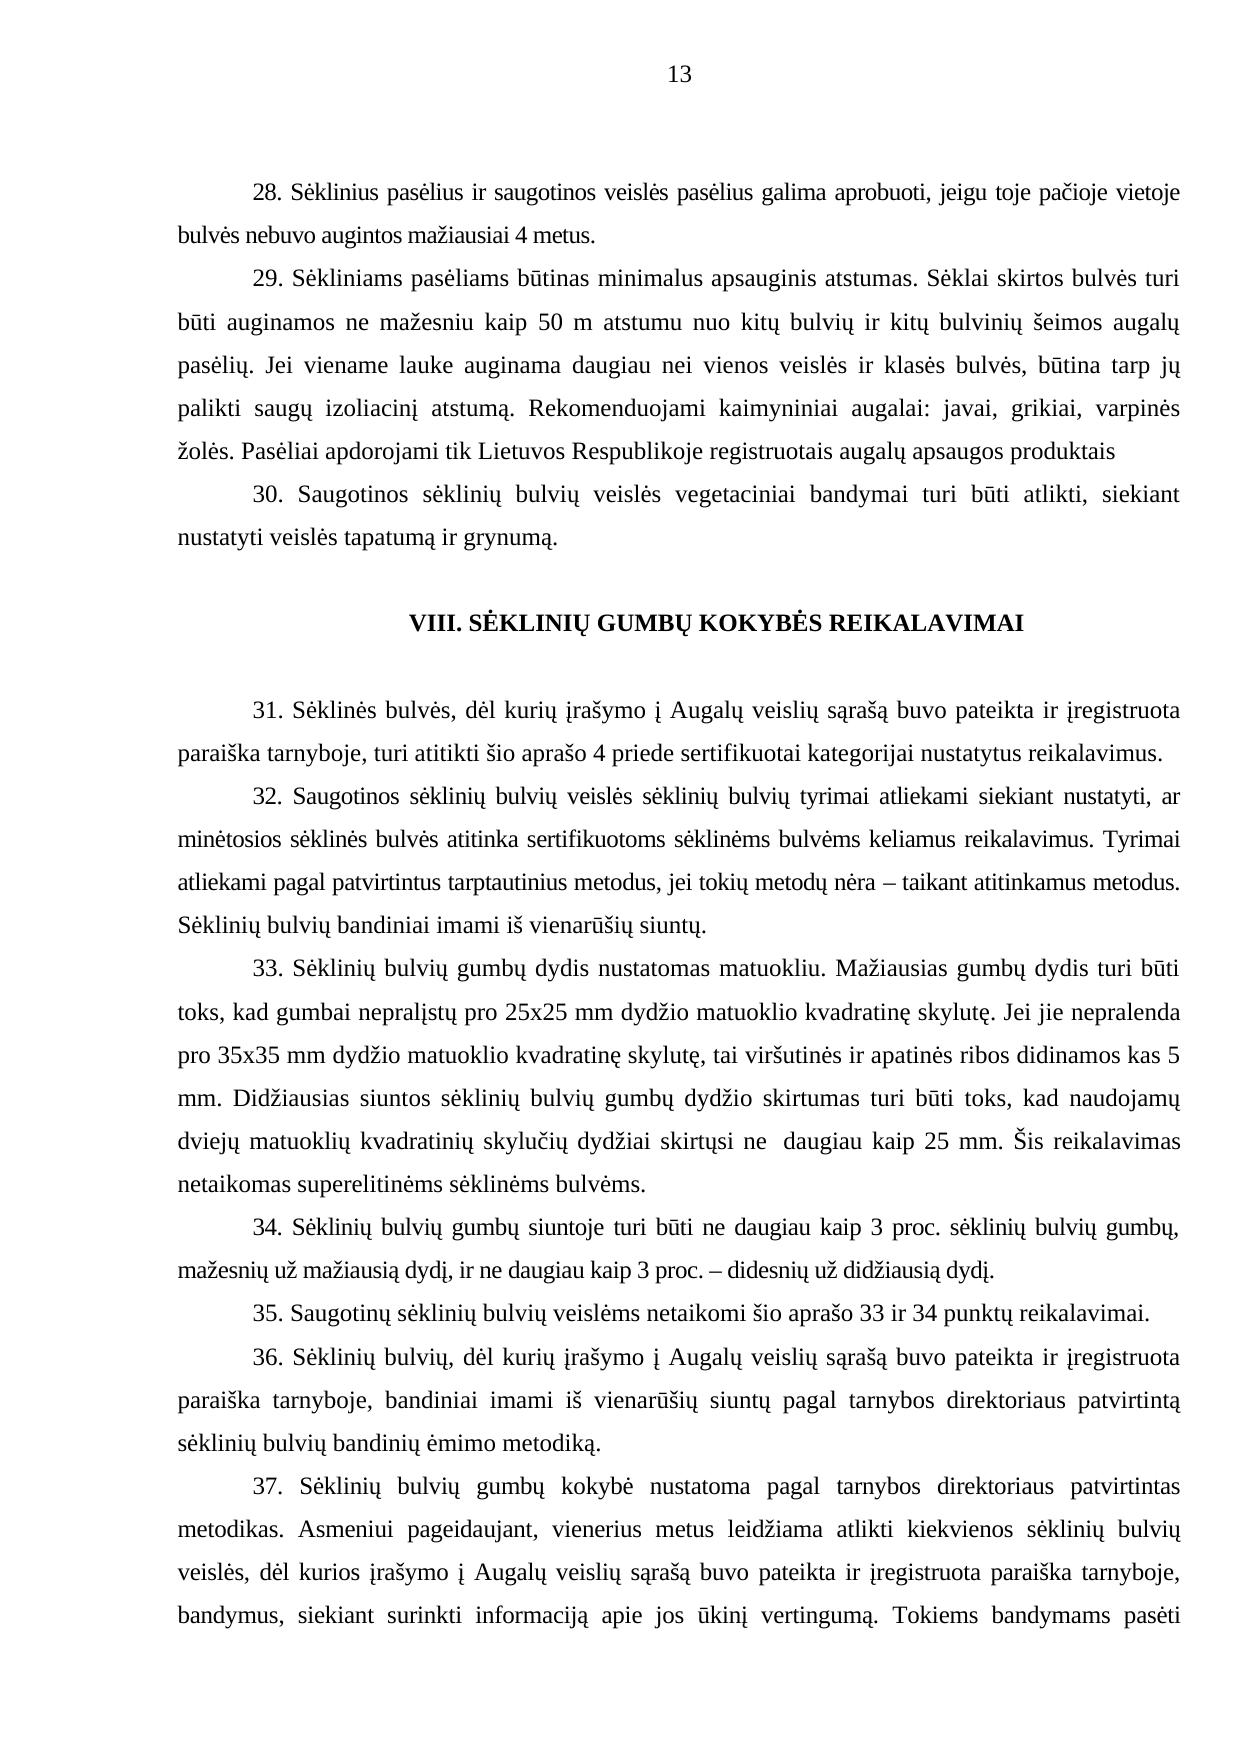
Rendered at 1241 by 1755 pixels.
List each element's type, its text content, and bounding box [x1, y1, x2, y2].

text 32. Saugotinos sėklinių bulvių veislės sėklinių bulvių tyrimai atliekami siekiant nustatyti, ar minėtosios sėklinės bulvės atitinka sertifikuotoms sėklinėms bulvėms keliamus reikalavimus. Tyrimai atliekami pagal patvirtintus tarptautinius metodus, jei tokių metodų nėra – taikant atitinkamus metodus. Sėklinių bulvių bandiniai imami iš vienarūšių siuntų. [177, 781, 1181, 939]
text VIII. SĖKLINIŲ GUMBŲ KOKYBĖS REIKALAVIMAI [177, 608, 1181, 637]
text 36. Sėklinių bulvių, dėl kurių įrašymo į Augalų veislių sąrašą buvo pateikta ir įregistruota paraiška tarnyboje, bandiniai imami iš vienarūšių siuntų pagal tarnybos direktoriaus patvirtintą sėklinių bulvių bandinių ėmimo metodiką. [177, 1342, 1181, 1457]
text 34. Sėklinių bulvių gumbų siuntoje turi būti ne daugiau kaip 3 proc. sėklinių bulvių gumbų, mažesnių už mažiausią dydį, ir ne daugiau kaip 3 proc. – didesnių už didžiausią dydį. [177, 1212, 1181, 1284]
text 33. Sėklinių bulvių gumbų dydis nustatomas matuokliu. Mažiausias gumbų dydis turi būti toks, kad gumbai nepralįstų pro 25x25 mm dydžio matuoklio kvadratinę skylutę. Jei jie nepralenda pro 35x35 mm dydžio matuoklio kvadratinę skylutę, tai viršutinės ir apatinės ribos didinamos kas 5 mm. Didžiausias siuntos sėklinių bulvių gumbų dydžio skirtumas turi būti toks, kad naudojamų dviejų matuoklių kvadratinių skylučių dydžiai skirtųsi ne daugiau kaip 25 mm. Šis reikalavimas netaikomas superelitinėms sėklinėms bulvėms. [177, 953, 1181, 1198]
text 29. Sėkliniams pasėliams būtinas minimalus apsauginis atstumas. Sėklai skirtos bulvės turi būti auginamos ne mažesniu kaip 50 m atstumu nuo kitų bulvių ir kitų bulvinių šeimos augalų pasėlių. Jei viename lauke auginama daugiau nei vienos veislės ir klasės bulvės, būtina tarp jų palikti saugų izoliacinį atstumą. Rekomenduojami kaimyniniai augalai: javai, grikiai, varpinės žolės. Pasėliai apdorojami tik Lietuvos Respublikoje registruotais augalų apsaugos produktais [177, 263, 1181, 465]
text 30. Saugotinos sėklinių bulvių veislės vegetaciniai bandymai turi būti atlikti, siekiant nustatyti veislės tapatumą ir grynumą. [177, 479, 1181, 551]
text 37. Sėklinių bulvių gumbų kokybė nustatoma pagal tarnybos direktoriaus patvirtintas metodikas. Asmeniui pageidaujant, vienerius metus leidžiama atlikti kiekvienos sėklinių bulvių veislės, dėl kurios įrašymo į Augalų veislių sąrašą buvo pateikta ir įregistruota paraiška tarnyboje, bandymus, siekiant surinkti informaciją apie jos ūkinį vertingumą. Tokiems bandymams pasėti [177, 1471, 1181, 1629]
text 28. Sėklinius pasėlius ir saugotinos veislės pasėlius galima aprobuoti, jeigu toje pačioje vietoje bulvės nebuvo augintos mažiausiai 4 metus. [177, 177, 1181, 249]
text 31. Sėklinės bulvės, dėl kurių įrašymo į Augalų veislių sąrašą buvo pateikta ir įregistruota paraiška tarnyboje, turi atitikti šio aprašo 4 priede sertifikuotai kategorijai nustatytus reikalavimus. [177, 695, 1181, 767]
text 35. Saugotinų sėklinių bulvių veislėms netaikomi šio aprašo 33 ir 34 punktų reikalavimai. [177, 1298, 1181, 1327]
